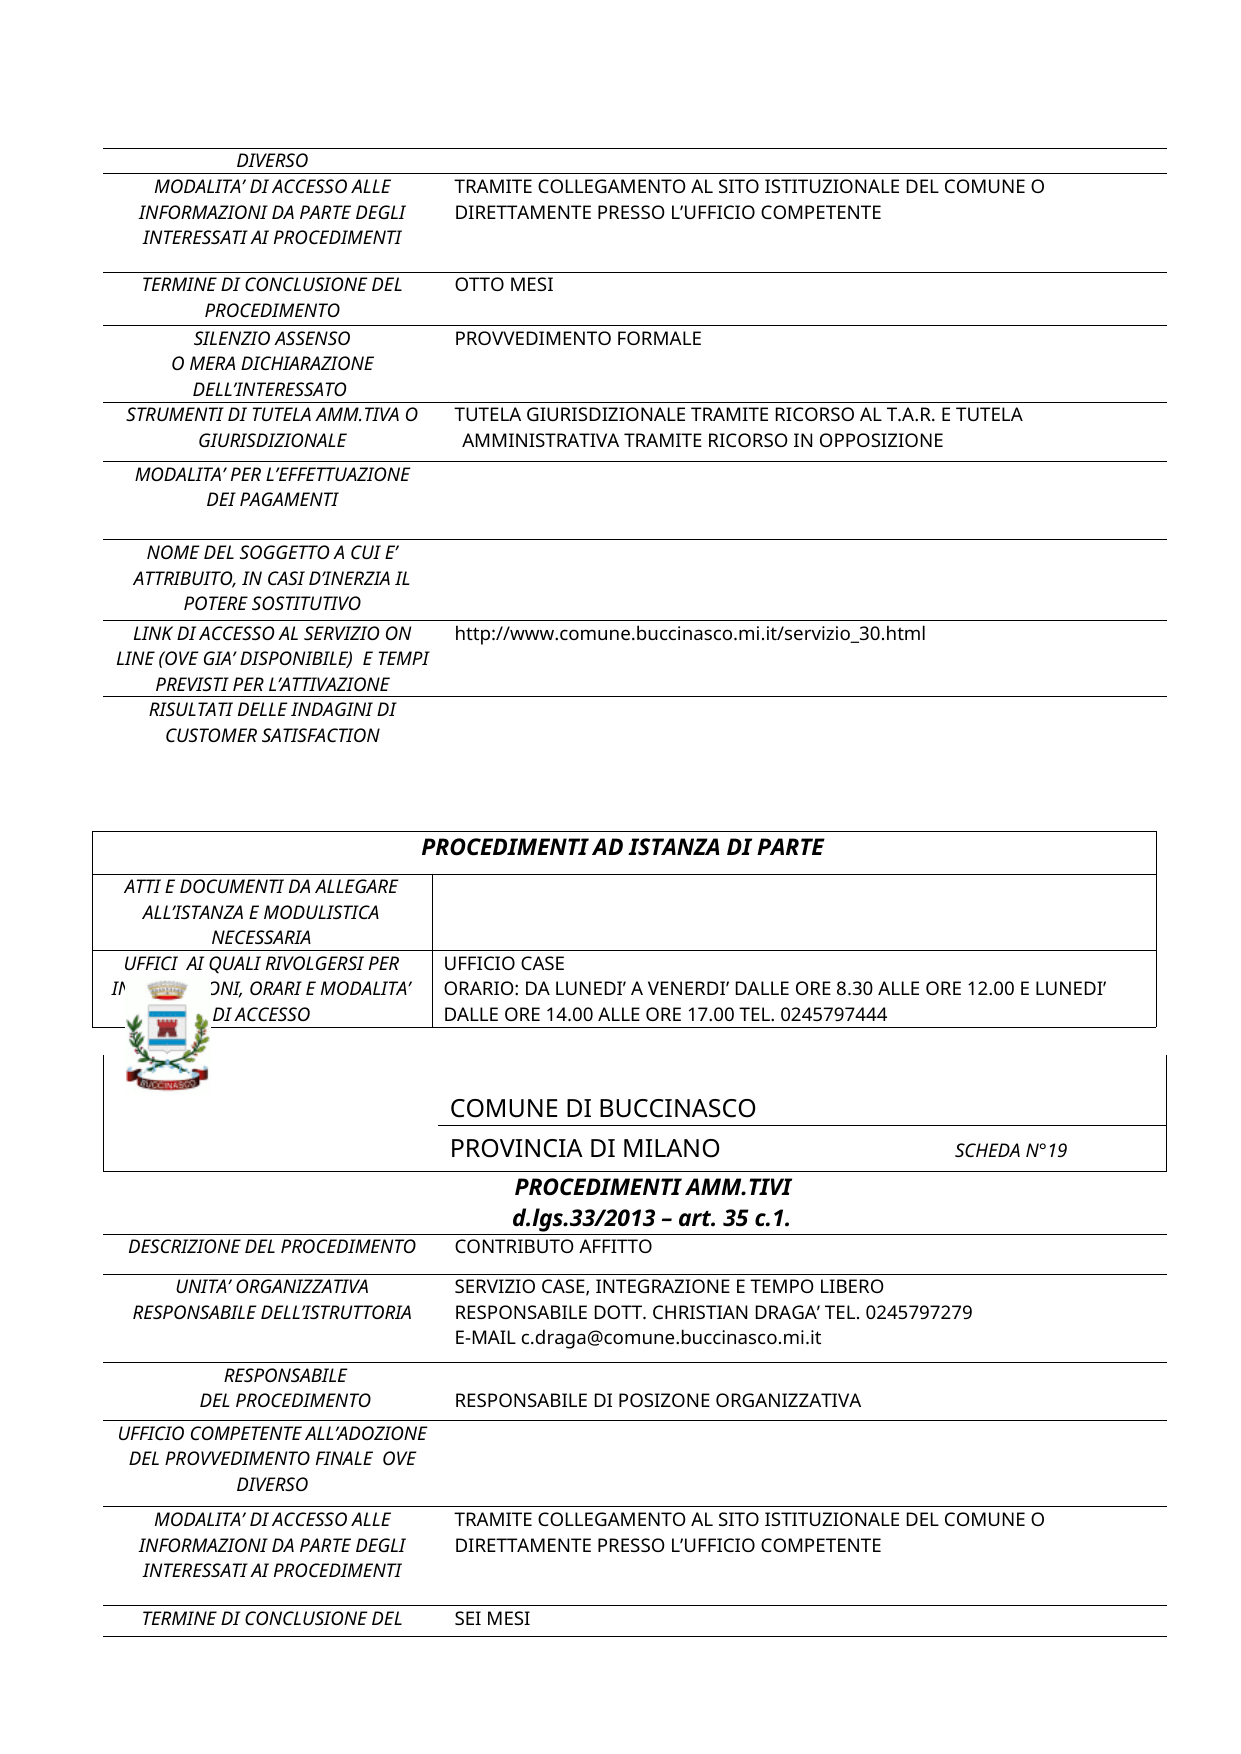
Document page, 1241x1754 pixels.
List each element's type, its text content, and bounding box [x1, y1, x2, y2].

table_cell RESPONSABILE DI POSIZONE ORGANIZZATIVA [443, 1363, 1167, 1420]
table_cell NOME DEL SOGGETTO A CUI E’ ATTRIBUITO, IN CASI D’INERZIA IL POTERE SOSTITUTIVO [103, 540, 443, 620]
table_cell MODALITA’ DI ACCESSO ALLE INFORMAZIONI DA PARTE DEGLI INTERESSATI AI PROCEDIMENTI [103, 1507, 443, 1605]
table_cell TUTELA GIURISDIZIONALE TRAMITE RICORSO AL T.A.R. E TUTELA AMMINISTRATIVA TRAMITE RICORSO IN OPPOSIZIONE [443, 403, 1167, 461]
table_cell RESPONSABILE DEL PROCEDIMENTO [103, 1363, 443, 1420]
table_cell SEI MESI [443, 1606, 1167, 1636]
picture [125, 977, 211, 1094]
table_cell PROVVEDIMENTO FORMALE [443, 326, 1167, 402]
table_cell UFFICIO COMPETENTE ALL’ADOZIONE DEL PROVVEDIMENTO FINALE OVE DIVERSO [103, 1421, 443, 1506]
table_cell [443, 462, 1167, 539]
table_header COMUNE DI BUCCINASCO [438, 1055, 1166, 1124]
table_cell ATTI E DOCUMENTI DA ALLEGARE ALL’ISTANZA E MODULISTICA NECESSARIA [93, 875, 432, 950]
table_cell [443, 540, 1167, 620]
table_cell DESCRIZIONE DEL PROCEDIMENTO [103, 1235, 443, 1273]
table_cell LINK DI ACCESSO AL SERVIZIO ON LINE (OVE GIA’ DISPONIBILE) E TEMPI PREVISTI PER L’ATTIVAZIONE [103, 621, 443, 696]
table_cell MODALITA’ DI ACCESSO ALLE INFORMAZIONI DA PARTE DEGLI INTERESSATI AI PROCEDIMENTI [103, 174, 443, 272]
table_cell SILENZIO ASSENSO O MERA DICHIARAZIONE DELL’INTERESSATO [103, 326, 443, 402]
table_cell OTTO MESI [443, 273, 1167, 325]
table_cell UFFICI AI QUALI RIVOLGERSI PER INFORMAZIONI, ORARI E MODALITA’ DI ACCESSO [93, 951, 432, 1027]
table_cell PROCEDIMENTI AMM.TIVI d.lgs.33/2013 – art. 35 c.1. [103, 1172, 1167, 1234]
table_cell MODALITA’ PER L’EFFETTUAZIONE DEI PAGAMENTI [103, 462, 443, 539]
table_cell RISULTATI DELLE INDAGINI DI CUSTOMER SATISFACTION [103, 697, 443, 748]
table_cell TERMINE DI CONCLUSIONE DEL [103, 1606, 443, 1636]
table_header PROCEDIMENTI AD ISTANZA DI PARTE [93, 832, 1156, 873]
table_header [104, 1055, 438, 1171]
table_cell CONTRIBUTO AFFITTO [443, 1235, 1167, 1273]
table_cell SERVIZIO CASE, INTEGRAZIONE E TEMPO LIBERO RESPONSABILE DOTT. CHRISTIAN DRAGA’ TEL. 0245797279 E-MAIL c.draga@comune.buccinasco.mi.it [443, 1275, 1167, 1362]
table_cell http://www.comune.buccinasco.mi.it/servizio_30.html [443, 621, 1167, 696]
table_cell TERMINE DI CONCLUSIONE DEL PROCEDIMENTO [103, 273, 443, 325]
table_cell UNITA’ ORGANIZZATIVA RESPONSABILE DELL’ISTRUTTORIA [103, 1275, 443, 1362]
table_cell UFFICIO CASE ORARIO: DA LUNEDI’ A VENERDI’ DALLE ORE 8.30 ALLE ORE 12.00 E LUNEDI’ DALLE ORE 14.00 ALLE ORE 17.00 TEL. 0245797444 [433, 951, 1156, 1027]
table_cell [433, 875, 1156, 950]
table_cell [443, 149, 1167, 173]
table_cell DIVERSO [103, 149, 443, 173]
table_cell PROVINCIA DI MILANO SCHEDA N°19 [438, 1126, 1166, 1171]
table_cell TRAMITE COLLEGAMENTO AL SITO ISTITUZIONALE DEL COMUNE O DIRETTAMENTE PRESSO L’UFFICIO COMPETENTE [443, 174, 1167, 272]
table_cell TRAMITE COLLEGAMENTO AL SITO ISTITUZIONALE DEL COMUNE O DIRETTAMENTE PRESSO L’UFFICIO COMPETENTE [443, 1507, 1167, 1605]
table_cell [443, 697, 1167, 748]
table_cell STRUMENTI DI TUTELA AMM.TIVA O GIURISDIZIONALE [103, 403, 443, 461]
table_cell [443, 1421, 1167, 1506]
